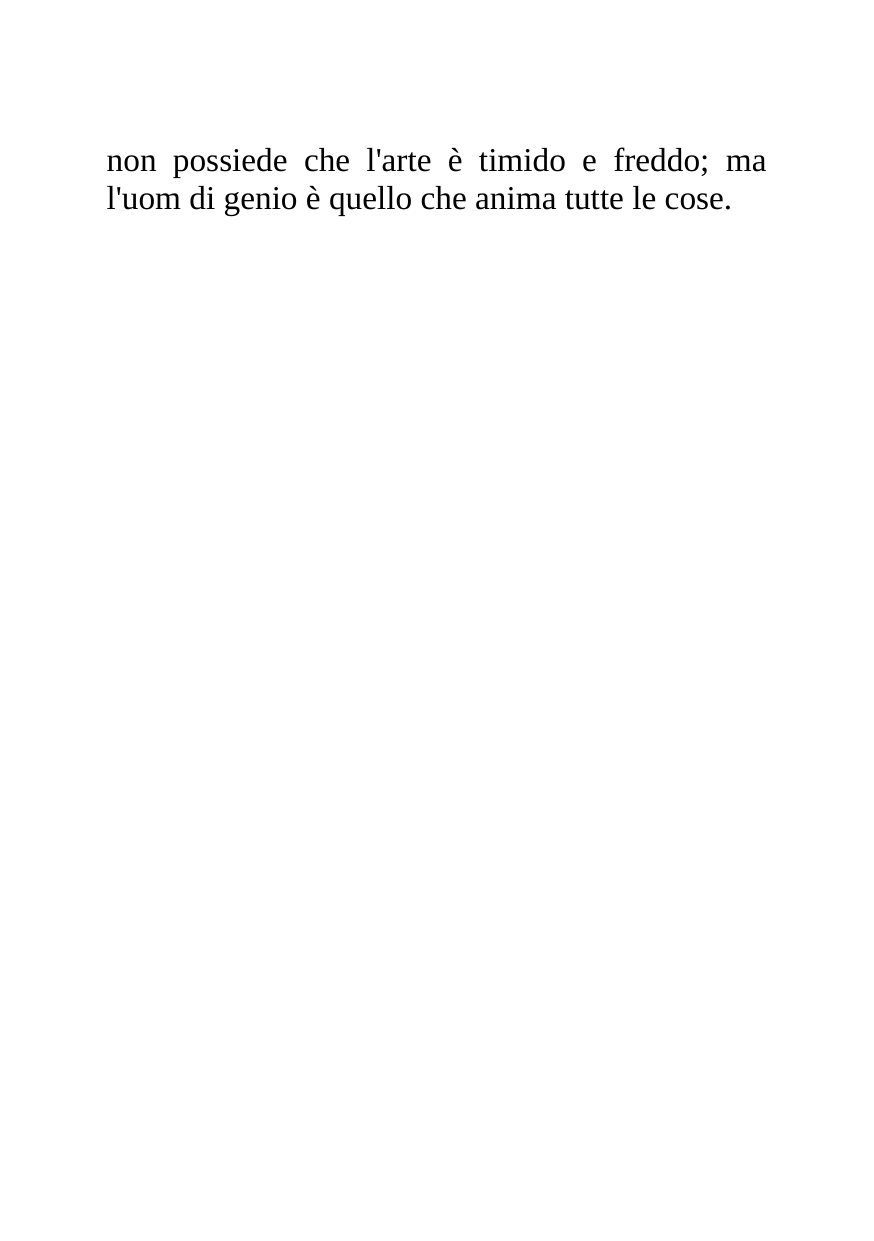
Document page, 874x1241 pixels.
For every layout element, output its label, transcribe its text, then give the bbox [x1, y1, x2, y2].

text non possiede che l'arte è timido e freddo; ma l'uom di genio è quello che anima tutte le cose. [106, 140, 768, 217]
